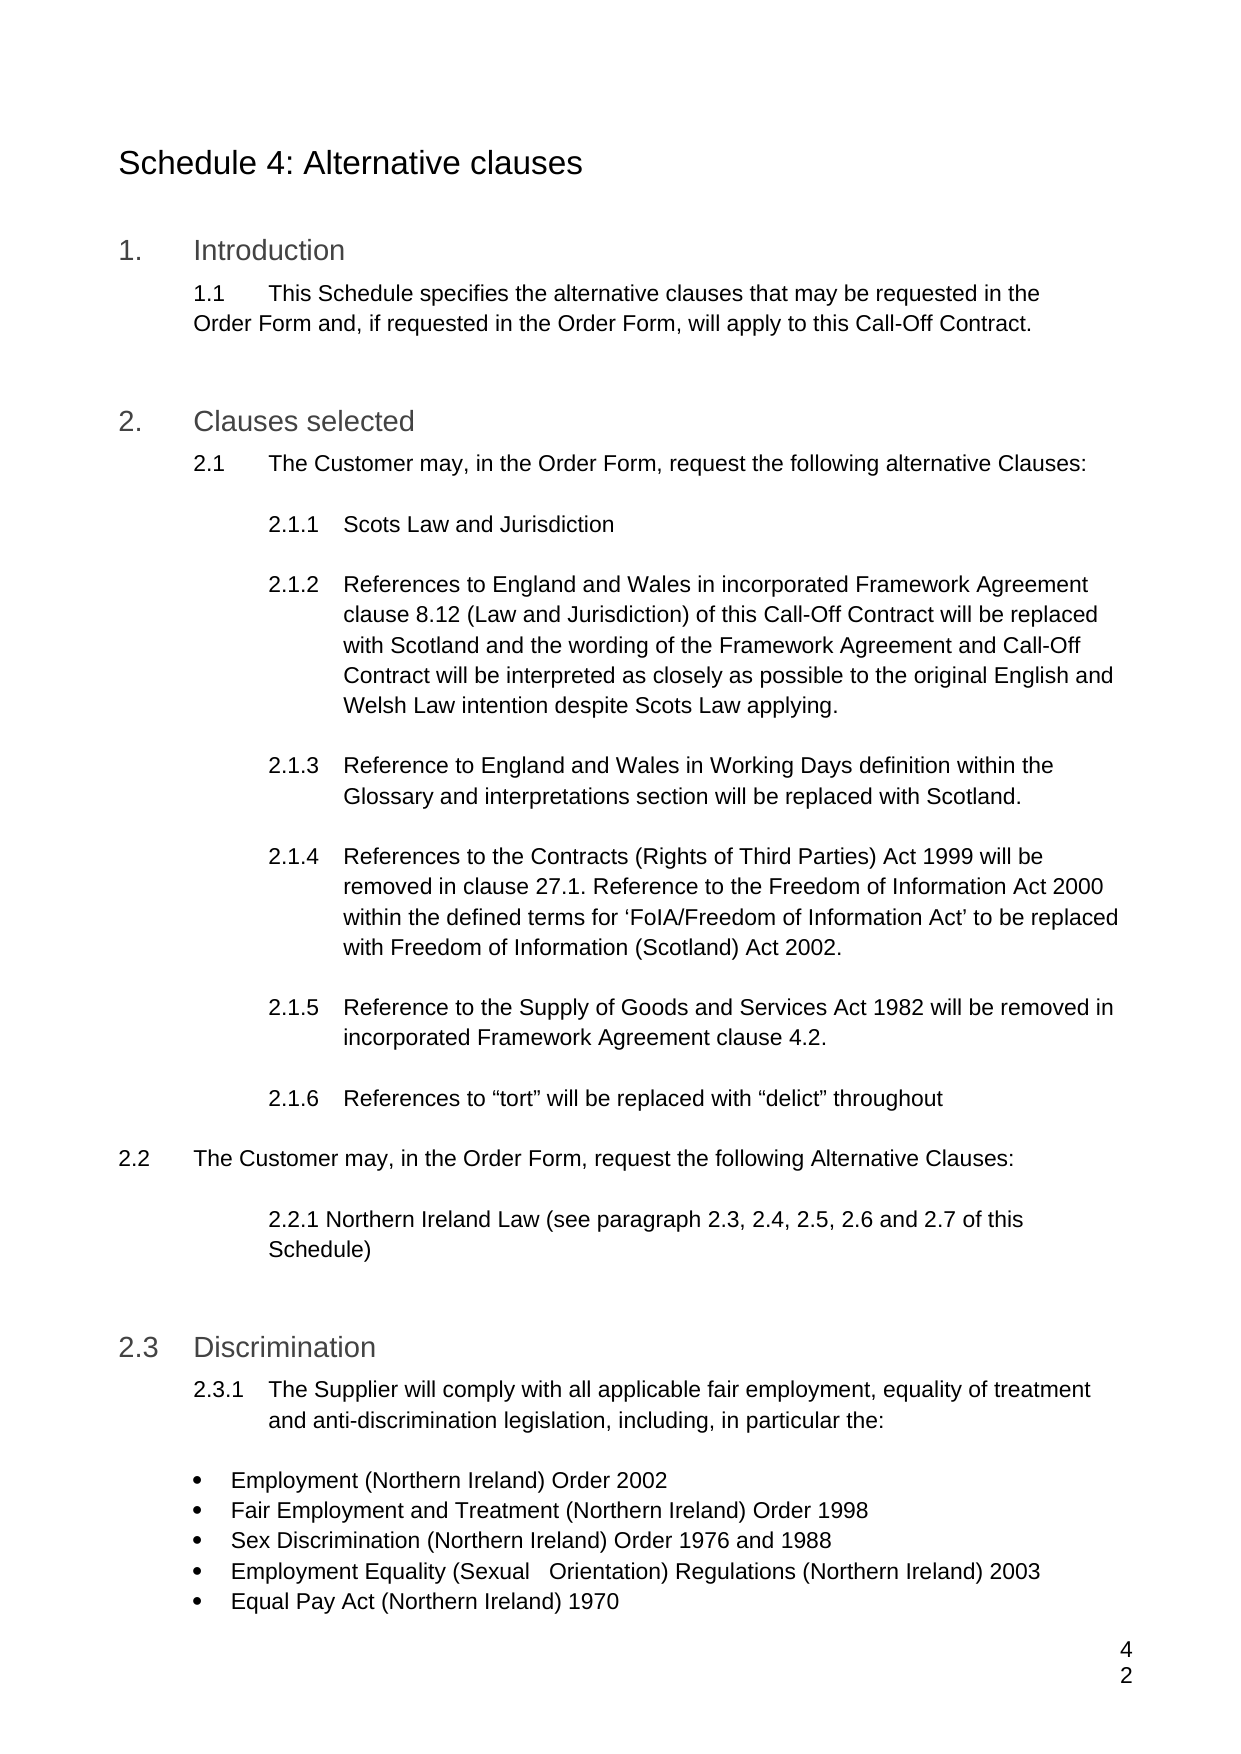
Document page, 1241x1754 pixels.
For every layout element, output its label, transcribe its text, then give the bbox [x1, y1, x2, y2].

text 2.1.6 References to “tort” will be replaced with “delict” throughout [193, 1085, 1122, 1111]
subtitle 1. Introduction [118, 233, 1122, 266]
text 2.1.5 Reference to the Supply of Goods and Services Act 1982 will be removed in incorporated Framework Agreement clause 4.2. [268, 994, 1122, 1051]
list Employment Equality (Sexual Orientation) Regulations (Northern Ireland) 2003 [193, 1558, 1122, 1584]
subtitle 2. Clauses selected [118, 403, 1122, 437]
list Fair Employment and Treatment (Northern Ireland) Order 1998 [193, 1497, 1122, 1524]
text 2.3.1 The Supplier will comply with all applicable fair employment, equality of treatment and anti-discrimination legislation, including, in particular the: [193, 1376, 1122, 1433]
subtitle Schedule 4: Alternative clauses [118, 143, 1122, 181]
text 2.2.1 Northern Ireland Law (see paragraph 2.3, 2.4, 2.5, 2.6 and 2.7 of this Schedule) [268, 1206, 1122, 1262]
list Sex Discrimination (Northern Ireland) Order 1976 and 1988 [193, 1527, 1122, 1554]
list Employment (Northern Ireland) Order 2002 [193, 1467, 1122, 1493]
subtitle 2.3 Discrimination [118, 1329, 1122, 1363]
text Order Form and, if requested in the Order Form, will apply to this Call-Off Contract. [118, 310, 1122, 336]
text 2.1.1 Scots Law and Jurisdiction [193, 511, 1122, 537]
text 2.1.2 References to England and Wales in incorporated Framework Agreement clause 8.12 (Law and Jurisdiction) of this Call-Off Contract will be replaced with Scotland and the wording of the Framework Agreement and Call-Off Contract will be interpreted as closely as possible to the original English and Welsh Law intention despite Scots Law applying. [268, 571, 1122, 718]
text 2.1 The Customer may, in the Order Form, request the following alternative Clauses: [118, 450, 1122, 477]
list Equal Pay Act (Northern Ireland) 1970 [193, 1588, 1122, 1614]
text 1.1 This Schedule specifies the alternative clauses that may be requested in the [118, 279, 1122, 306]
text 2.1.4 References to the Contracts (Rights of Third Parties) Act 1999 will be removed in clause 27.1. Reference to the Freedom of Information Act 2000 within the defined terms for ‘FoIA/Freedom of Information Act’ to be replaced with Freedom of Information (Scotland) Act 2002. [268, 843, 1122, 960]
text 2.2 The Customer may, in the Order Form, request the following Alternative Clauses: [118, 1145, 1122, 1172]
text 2.1.3 Reference to England and Wales in Working Days definition within the Glossary and interpretations section will be replaced with Scotland. [268, 752, 1122, 809]
